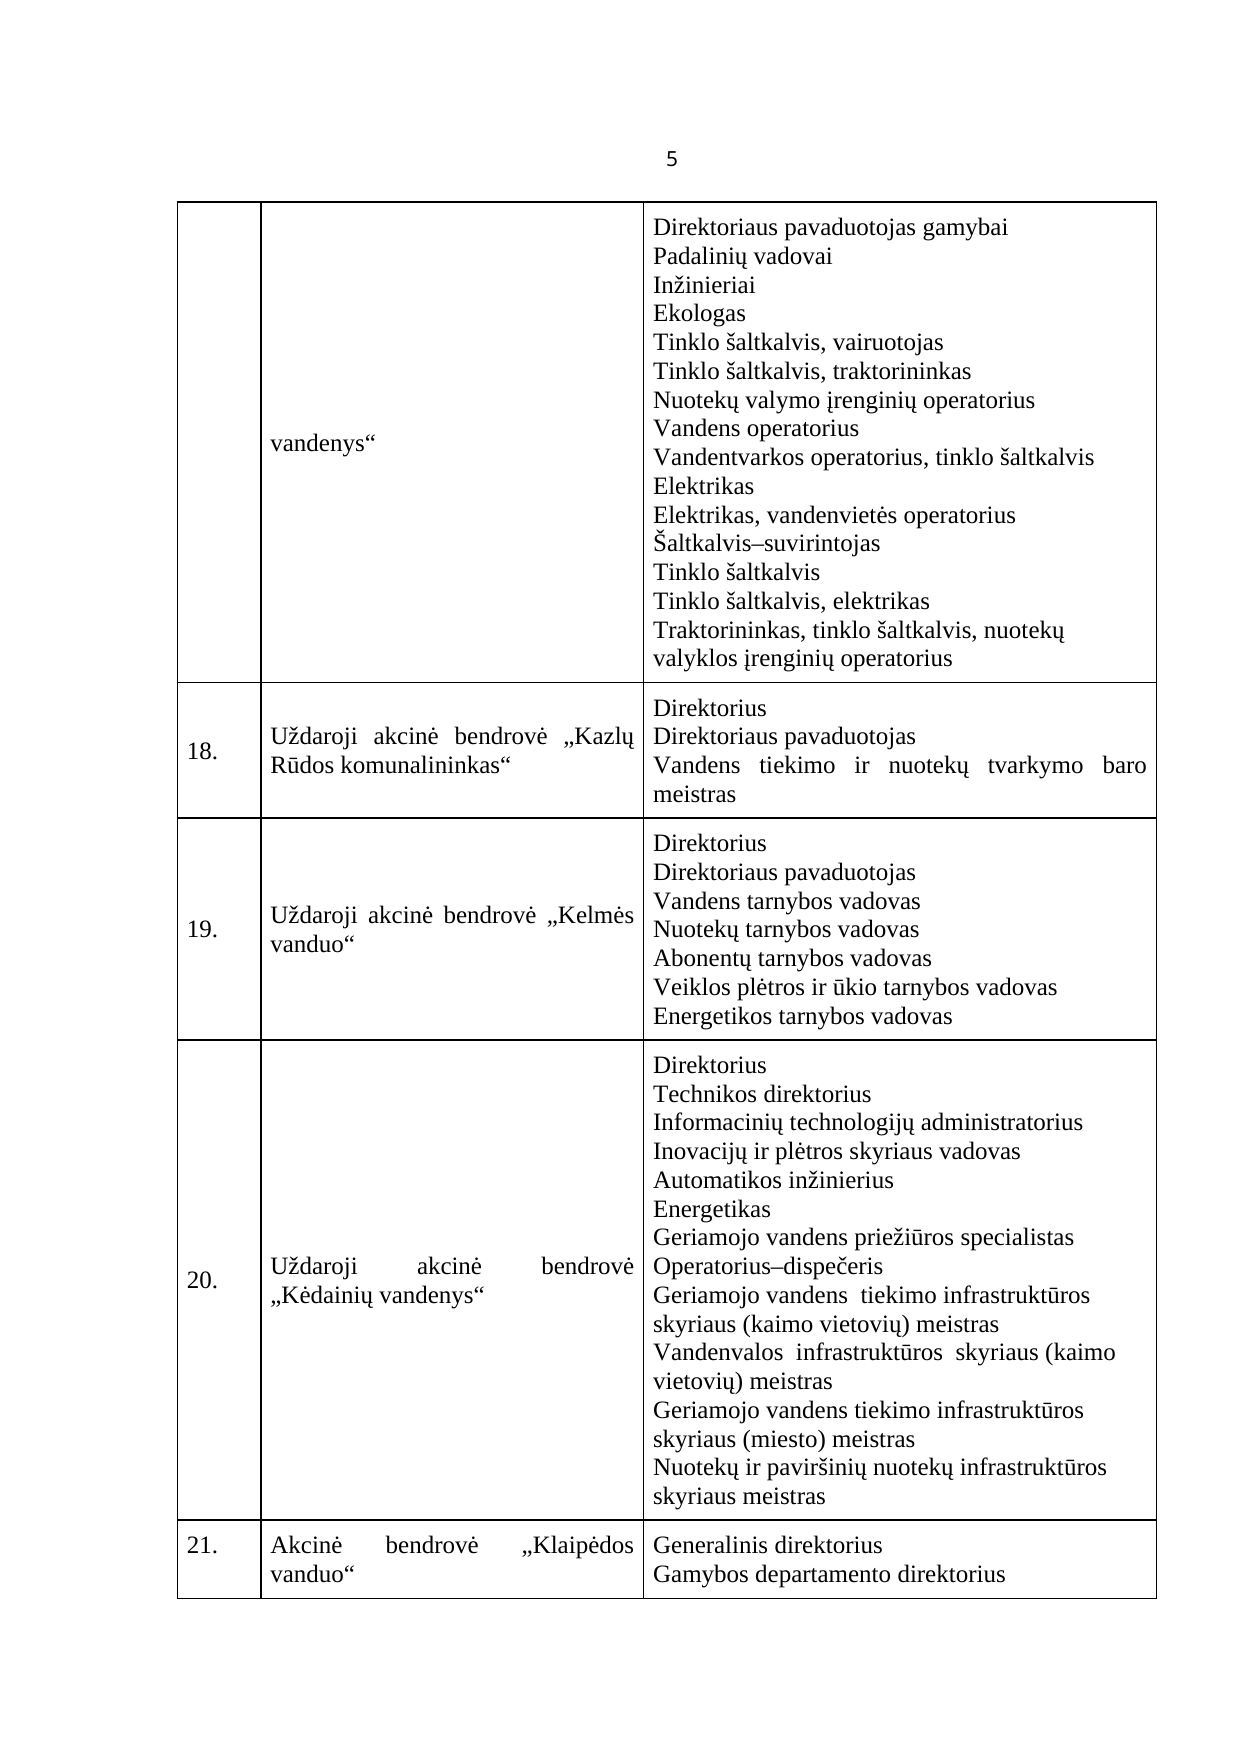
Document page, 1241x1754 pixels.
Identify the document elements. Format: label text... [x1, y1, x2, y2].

table_cell Akcinė bendrovė „Klaipėdos vanduo“ [262, 1521, 643, 1597]
table_cell [178, 203, 260, 682]
table_cell Direktorius Direktoriaus pavaduotojas Vandens tarnybos vadovas Nuotekų tarnybos vadovas Abonentų tarnybos vadovas Veiklos plėtros ir ūkio tarnybos vadovas Energetikos tarnybos vadovas [644, 819, 1156, 1039]
table_cell Uždaroji akcinė bendrovė „Kelmės vanduo“ [262, 819, 643, 1039]
table_cell 19. [178, 819, 260, 1039]
table_cell Direktorius Direktoriaus pavaduotojas Vandens tiekimo ir nuotekų tvarkymo baro meistras [644, 683, 1156, 817]
table_cell vandenys“ [262, 203, 643, 682]
table_cell Generalinis direktorius Gamybos departamento direktorius [644, 1521, 1156, 1597]
table_cell Direktoriaus pavaduotojas gamybai Padalinių vadovai Inžinieriai Ekologas Tinklo šaltkalvis, vairuotojas Tinklo šaltkalvis, traktorininkas Nuotekų valymo įrenginių operatorius Vandens operatorius Vandentvarkos operatorius, tinklo šaltkalvis Elektrikas Elektrikas, vandenvietės operatorius Šaltkalvis–suvirintojas Tinklo šaltkalvis Tinklo šaltkalvis, elektrikas Traktorininkas, tinklo šaltkalvis, nuotekų valyklos įrenginių operatorius [644, 203, 1156, 682]
table_cell Direktorius Technikos direktorius Informacinių technologijų administratorius Inovacijų ir plėtros skyriaus vadovas Automatikos inžinierius Energetikas Geriamojo vandens priežiūros specialistas Operatorius–dispečeris Geriamojo vandens tiekimo infrastruktūros skyriaus (kaimo vietovių) meistras Vandenvalos infrastruktūros skyriaus (kaimo vietovių) meistras Geriamojo vandens tiekimo infrastruktūros skyriaus (miesto) meistras Nuotekų ir paviršinių nuotekų infrastruktūros skyriaus meistras [644, 1041, 1156, 1519]
table_cell Uždaroji akcinė bendrovė „Kėdainių vandenys“ [262, 1041, 643, 1519]
table_cell 21. [178, 1521, 260, 1597]
table_cell 20. [178, 1041, 260, 1519]
table_cell 18. [178, 683, 260, 817]
table_cell Uždaroji akcinė bendrovė „Kazlų Rūdos komunalininkas“ [262, 683, 643, 817]
